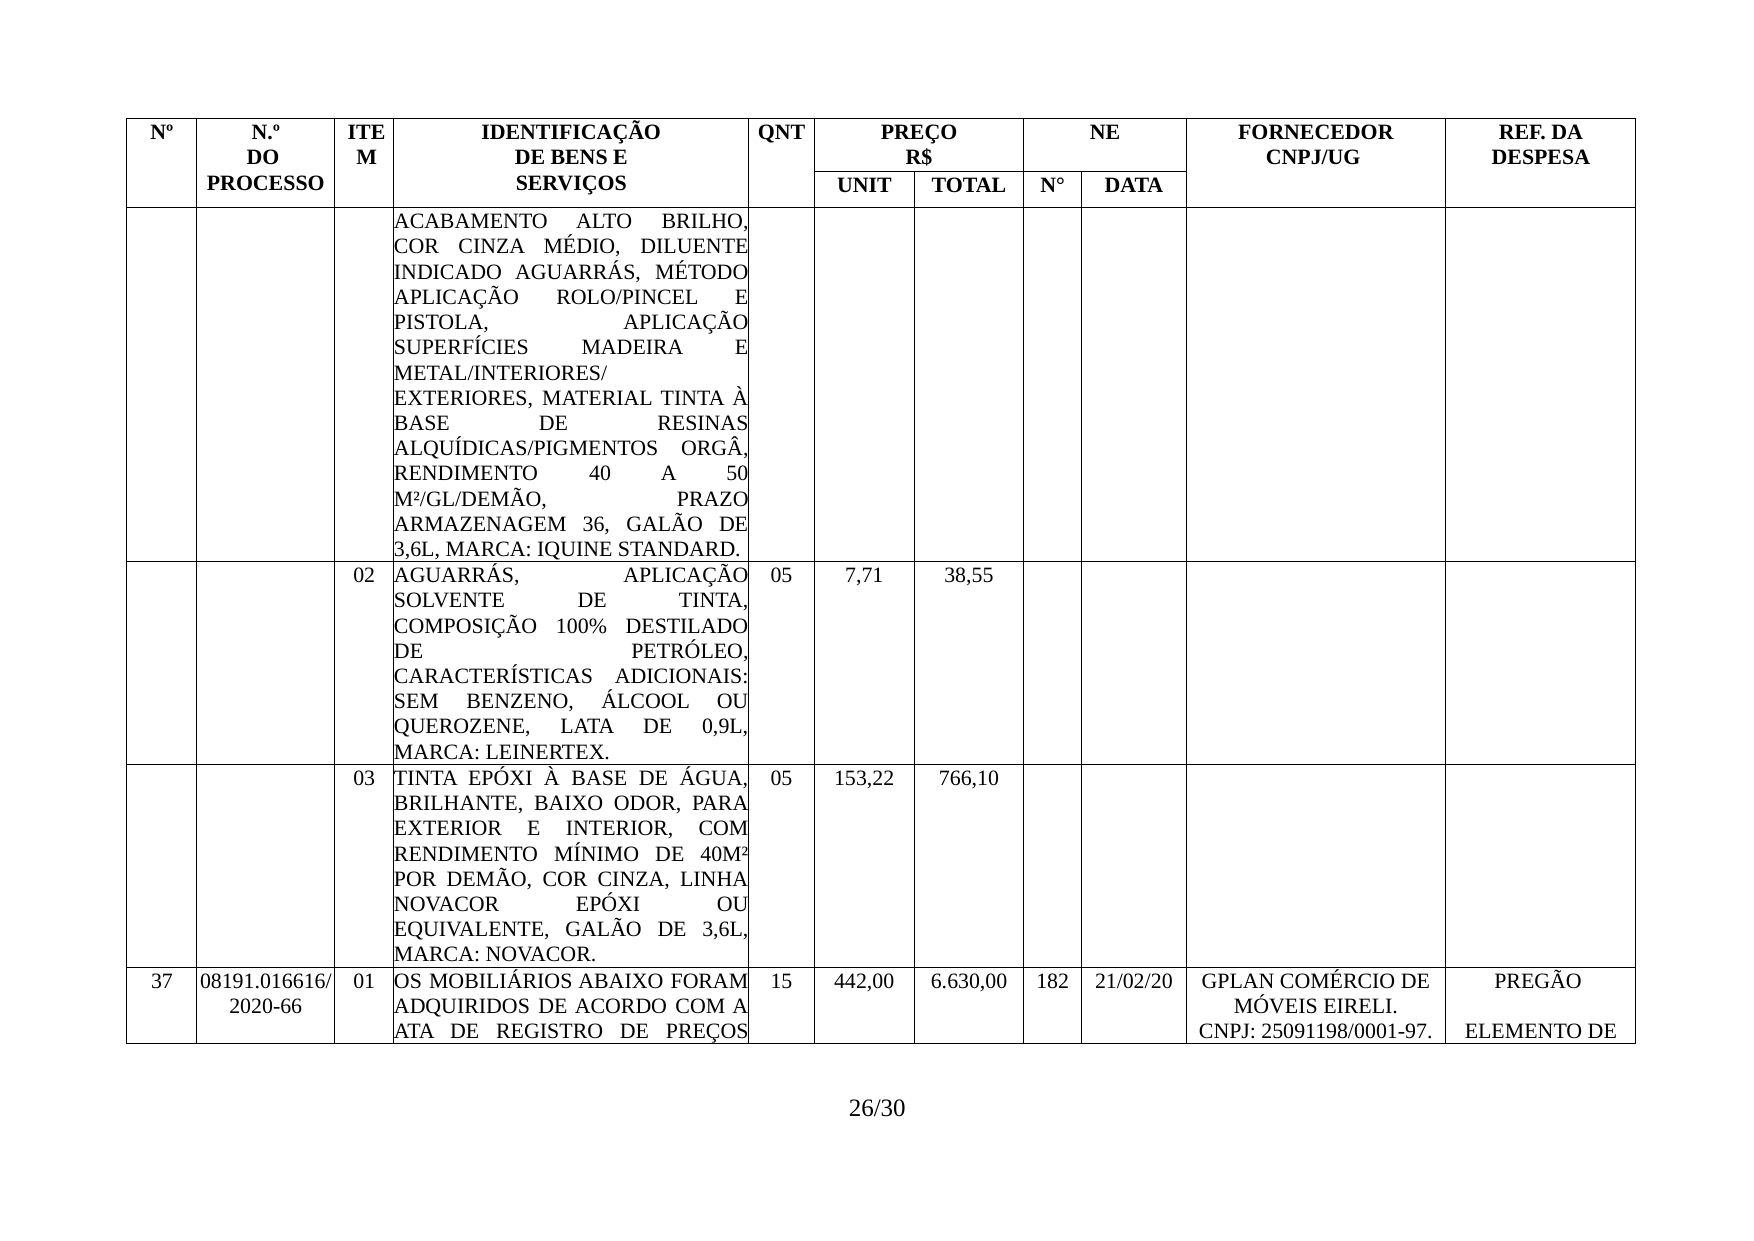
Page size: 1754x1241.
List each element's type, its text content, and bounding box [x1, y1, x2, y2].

table_cell AGUARRÁS, APLICAÇÃO SOLVENTE DE TINTA, COMPOSIÇÃO 100% DESTILADO DE PETRÓLEO, CARACTERÍSTICAS ADICIONAIS: SEM BENZENO, ÁLCOOL OU QUEROZENE, LATA DE 0,9L, MARCA: LEINERTEX. [394, 562, 748, 764]
table_header IDENTIFICAÇÃO DE BENS E SERVIÇOS [394, 119, 748, 207]
table_cell [749, 208, 814, 561]
table_cell UNIT [815, 172, 914, 207]
table_cell ACABAMENTO ALTO BRILHO, COR CINZA MÉDIO, DILUENTE INDICADO AGUARRÁS, MÉTODO APLICAÇÃO ROLO/PINCEL E PISTOLA, APLICAÇÃO SUPERFÍCIES MADEIRA E METAL/INTERIORES/ EXTERIORES, MATERIAL TINTA À BASE DE RESINAS ALQUÍDICAS/PIGMENTOS ORGÂ, RENDIMENTO 40 A 50 M²/GL/DEMÃO, PRAZO ARMAZENAGEM 36, GALÃO DE 3,6L, MARCA: IQUINE STANDARD. [394, 208, 748, 561]
table_cell [1446, 765, 1635, 967]
table_cell [1024, 208, 1081, 561]
table_cell [1024, 765, 1081, 967]
table_cell [127, 562, 196, 764]
table_header NE [1024, 119, 1186, 171]
table_cell [1082, 208, 1186, 561]
table_header ITEM [335, 119, 393, 207]
table_header Nº [127, 119, 196, 207]
table_cell 153,22 [815, 765, 914, 967]
table_cell [1082, 765, 1186, 967]
table_cell [1446, 562, 1635, 764]
table_header N.º DO PROCESSO [197, 119, 334, 207]
table_cell 182 [1024, 968, 1081, 1043]
table_cell [197, 208, 334, 561]
table_cell [815, 208, 914, 561]
table_cell GPLAN COMÉRCIO DE MÓVEIS EIRELI. CNPJ: 25091198/0001-97. [1187, 968, 1445, 1043]
table_cell 442,00 [815, 968, 914, 1043]
table_cell [1446, 208, 1635, 561]
table_cell [197, 562, 334, 764]
table_cell [1187, 765, 1445, 967]
table_cell [335, 208, 393, 561]
table_cell [197, 765, 334, 967]
table_cell [127, 765, 196, 967]
table_cell 05 [749, 765, 814, 967]
table_cell PREGÃO ELEMENTO DE [1446, 968, 1635, 1043]
table_cell 37 [127, 968, 196, 1043]
table_cell TINTA EPÓXI À BASE DE ÁGUA, BRILHANTE, BAIXO ODOR, PARA EXTERIOR E INTERIOR, COM RENDIMENTO MÍNIMO DE 40M² POR DEMÃO, COR CINZA, LINHA NOVACOR EPÓXI OU EQUIVALENTE, GALÃO DE 3,6L, MARCA: NOVACOR. [394, 765, 748, 967]
table_cell 08191.016616/2020-66 [197, 968, 334, 1043]
table_cell [1187, 562, 1445, 764]
table_cell 15 [749, 968, 814, 1043]
table_cell 05 [749, 562, 814, 764]
table_cell 02 [335, 562, 393, 764]
table_cell OS MOBILIÁRIOS ABAIXO FORAM ADQUIRIDOS DE ACORDO COM A ATA DE REGISTRO DE PREÇOS [394, 968, 748, 1043]
table_cell [1082, 562, 1186, 764]
table_cell 6.630,00 [915, 968, 1023, 1043]
table_cell [1024, 562, 1081, 764]
table_cell 766,10 [915, 765, 1023, 967]
table_header QNT [749, 119, 814, 207]
table_cell [127, 208, 196, 561]
table_header PREÇO R$ [815, 119, 1023, 171]
table_cell 03 [335, 765, 393, 967]
table_cell [1187, 208, 1445, 561]
table_header FORNECEDOR CNPJ/UG [1187, 119, 1445, 207]
table_header REF. DA DESPESA [1446, 119, 1635, 207]
table_cell 21/02/20 [1082, 968, 1186, 1043]
table_cell 38,55 [915, 562, 1023, 764]
table_cell [915, 208, 1023, 561]
table_cell TOTAL [915, 172, 1023, 207]
table_cell N° [1024, 172, 1081, 207]
table_cell DATA [1082, 172, 1186, 207]
table_cell 01 [335, 968, 393, 1043]
table_cell 7,71 [815, 562, 914, 764]
